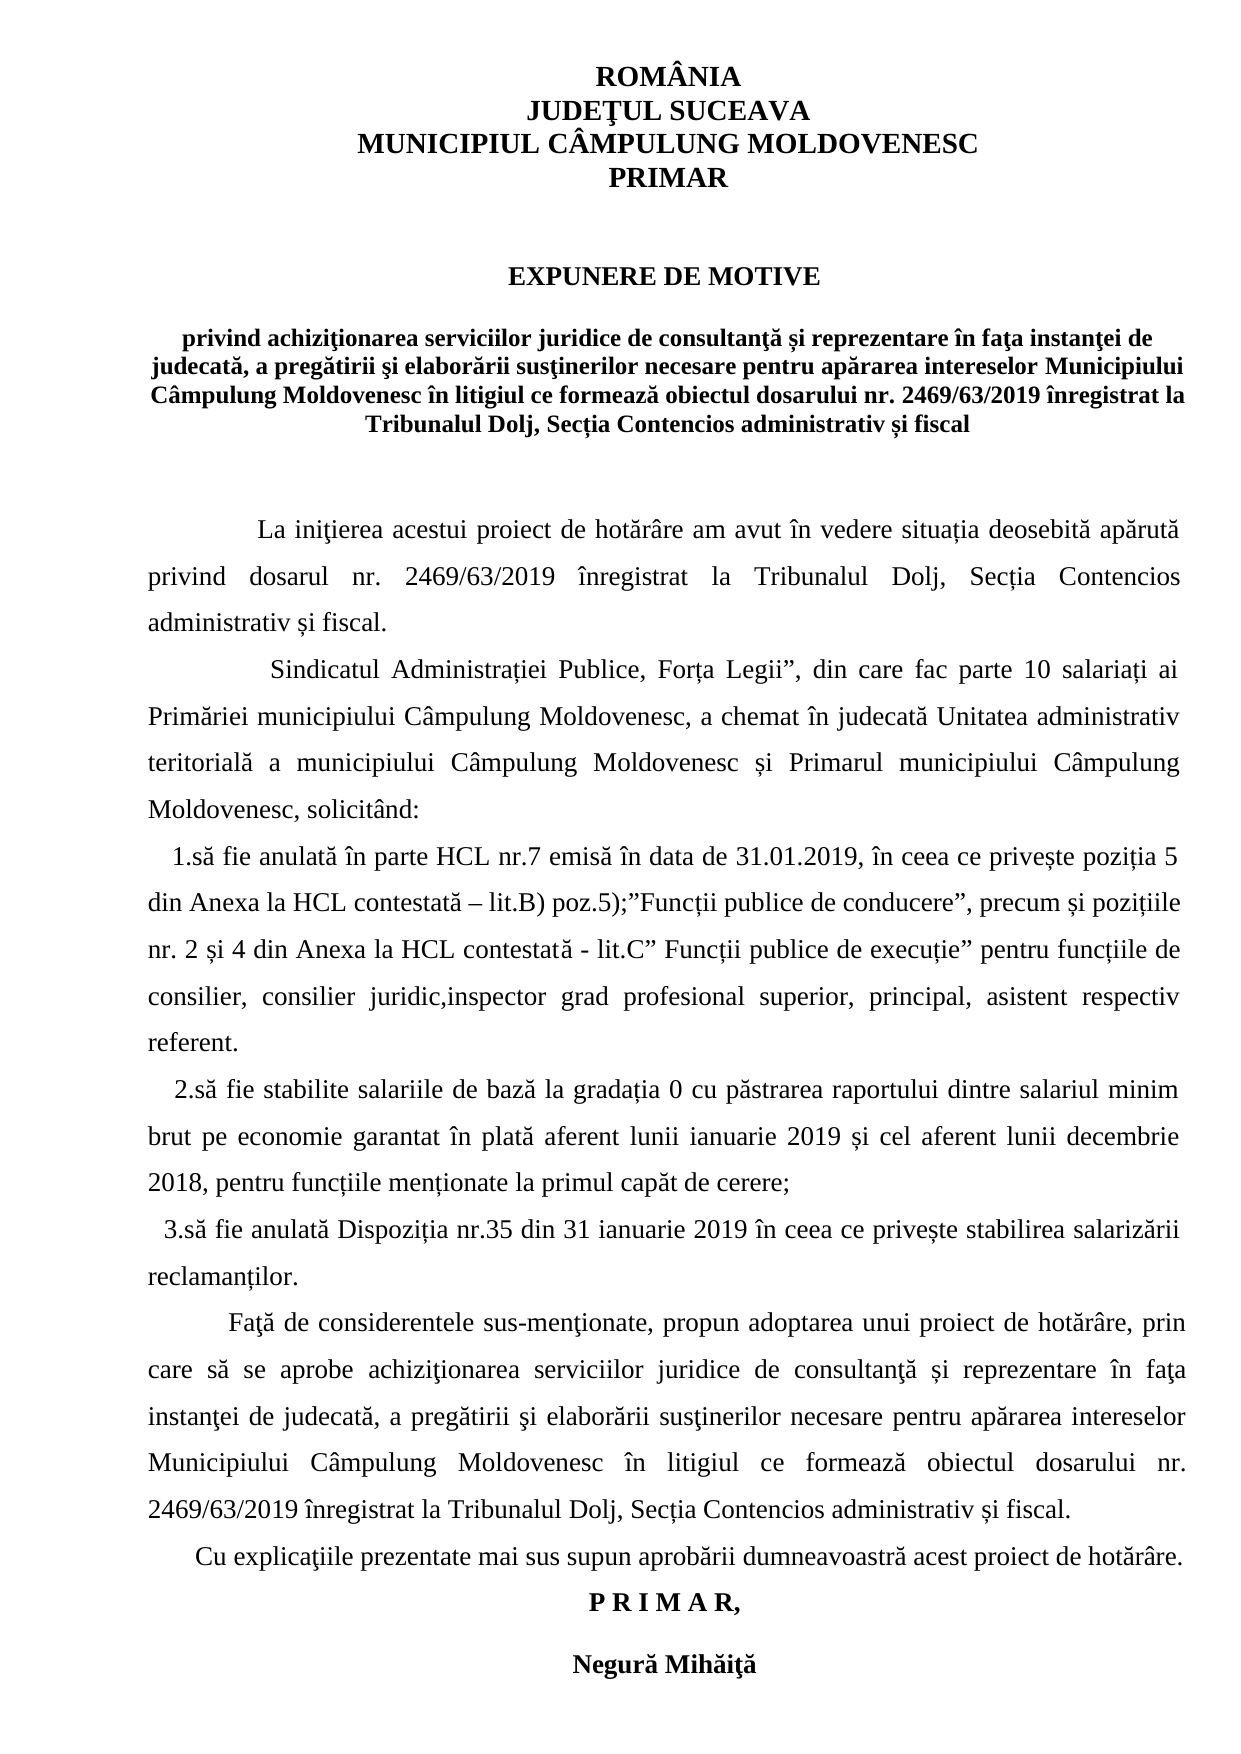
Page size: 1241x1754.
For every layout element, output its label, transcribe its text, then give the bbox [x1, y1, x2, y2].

text 2.să fie stabilite salariile de bază la gradația 0 cu păstrarea raportului dintre salariul minim brut pe economie garantat în plată aferent lunii ianuarie 2019 și cel aferent lunii decembrie 2018, pentru funcțiile menționate la primul capăt de cerere; [148, 1073, 1181, 1197]
text MUNICIPIUL CÂMPULUNG MOLDOVENESC [148, 126, 1189, 160]
subtitle EXPUNERE DE MOTIVE [148, 260, 1181, 291]
text ROMÂNIA [148, 59, 1189, 93]
text 1.să fie anulată în parte HCL nr.7 emisă în data de 31.01.2019, în ceea ce privește poziția 5 din Anexa la HCL contestată – lit.B) poz.5);”Funcții publice de conducere”, precum și pozițiile nr. 2 și 4 din Anexa la HCL contestată - lit.C” Funcții publice de execuție” pentru funcțiile de consilier, consilier juridic,inspector grad profesional superior, principal, asistent respectiv referent. [148, 840, 1181, 1057]
text Sindicatul Administrației Publice, Forța Legii”, din care fac parte 10 salariați ai Primăriei municipiului Câmpulung Moldovenesc, a chemat în judecată Unitatea administrativ teritorială a municipiului Câmpulung Moldovenesc și Primarul municipiului Câmpulung Moldovenesc, solicitând: [148, 653, 1181, 824]
text La iniţierea acestui proiect de hotărâre am avut în vedere situația deosebită apărută privind dosarul nr. 2469/63/2019 înregistrat la Tribunalul Dolj, Secția Contencios administrativ și fiscal. [148, 513, 1181, 637]
text JUDEŢUL SUCEAVA [148, 93, 1189, 126]
table_header P R I M A R, Negură Mihăiţă [136, 1586, 1193, 1680]
text privind achiziţionarea serviciilor juridice de consultanţă și reprezentare în faţa instanţei de judecată, a pregătirii şi elaborării susţinerilor necesare pentru apărarea intereselor Municipiului Câmpulung Moldovenesc în litigiul ce formează obiectul dosarului nr. 2469/63/2019 înregistrat la Tribunalul Dolj, Secția Contencios administrativ și fiscal [148, 323, 1187, 438]
text 3.să fie anulată Dispoziția nr.35 din 31 ianuarie 2019 în ceea ce privește stabilirea salarizării reclamanților. [148, 1213, 1181, 1291]
subtitle PRIMAR [148, 160, 1189, 193]
text Faţă de considerentele sus-menţionate, propun adoptarea unui proiect de hotărâre, prin care să se aprobe achiziţionarea serviciilor juridice de consultanţă și reprezentare în faţa instanţei de judecată, a pregătirii şi elaborării susţinerilor necesare pentru apărarea intereselor Municipiului Câmpulung Moldovenesc în litigiul ce formează obiectul dosarului nr. 2469/63/2019 înregistrat la Tribunalul Dolj, Secția Contencios administrativ și fiscal. [148, 1306, 1187, 1524]
text Cu explicaţiile prezentate mai sus supun aprobării dumneavoastră acest proiect de hotărâre. [148, 1540, 1187, 1571]
